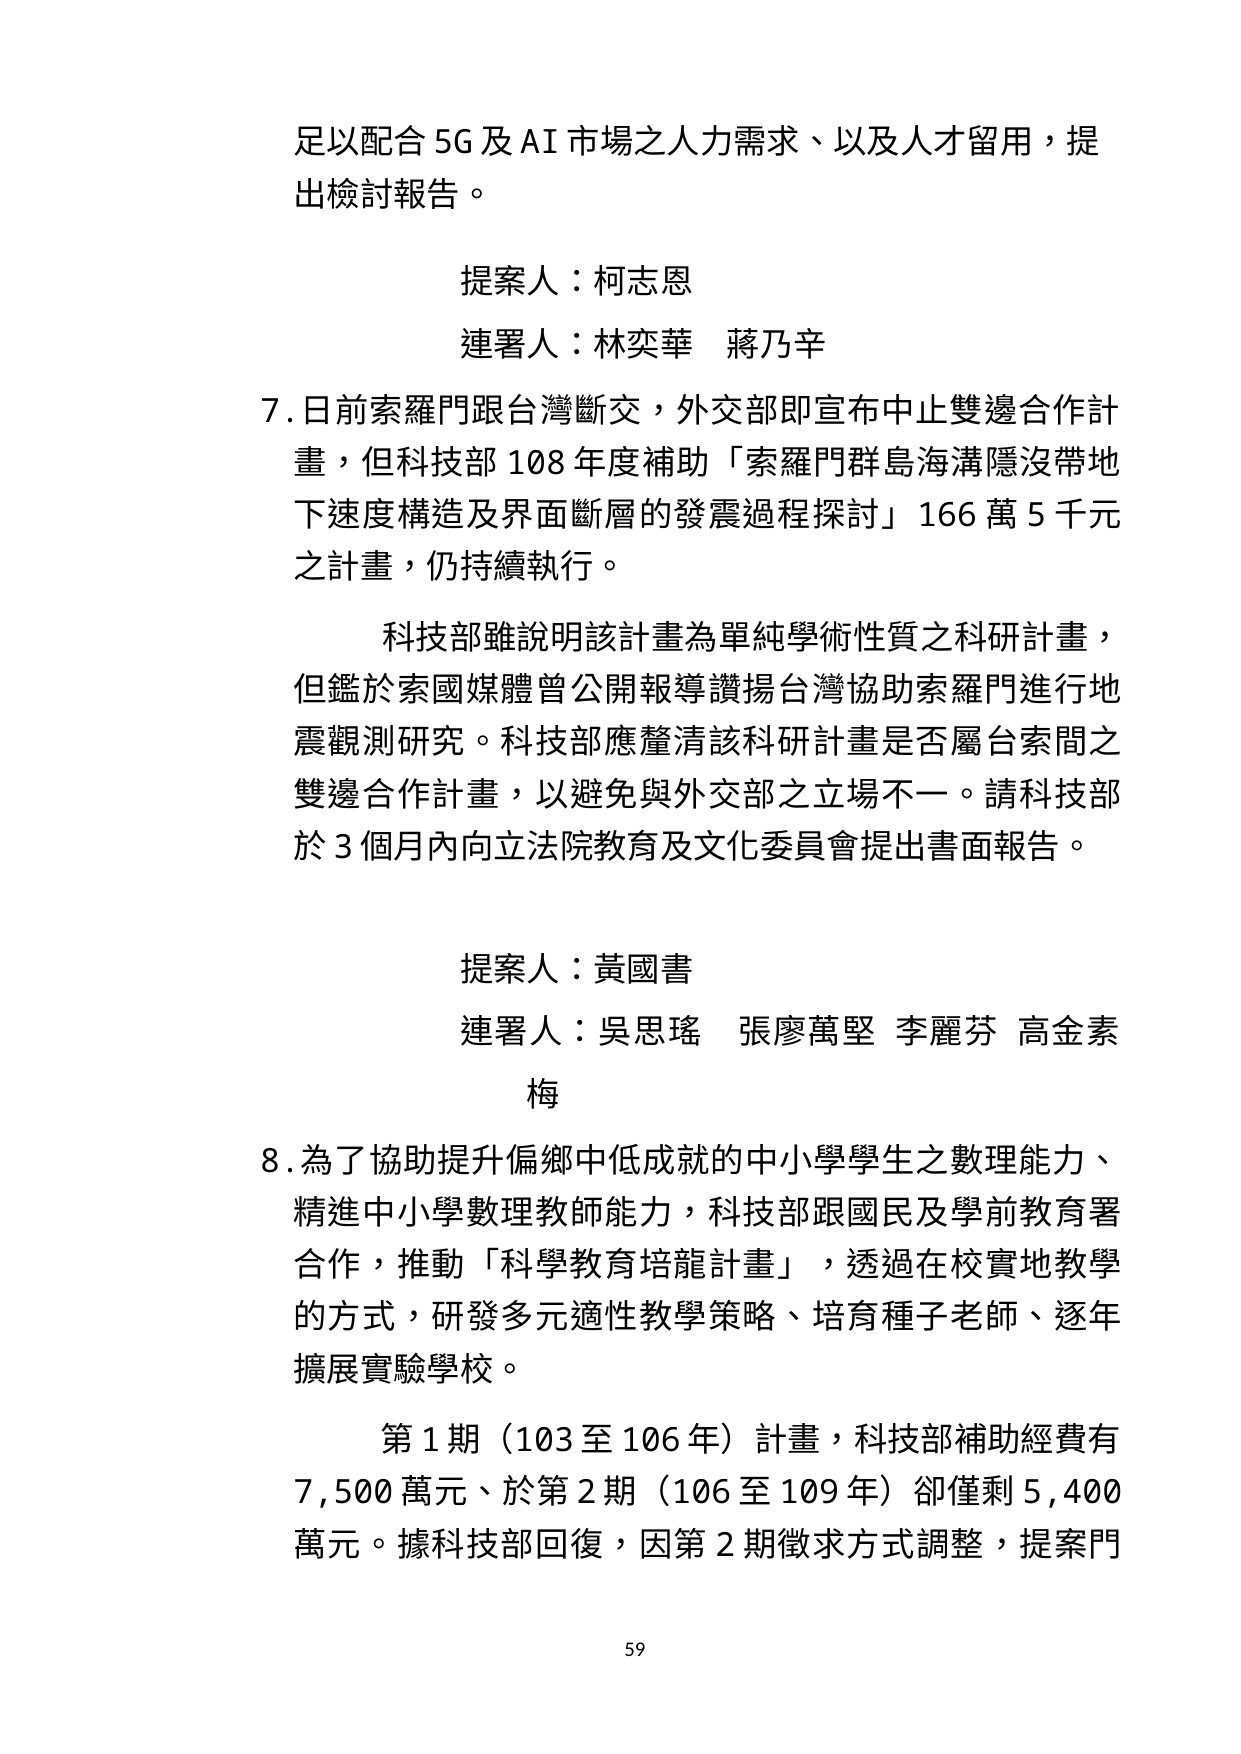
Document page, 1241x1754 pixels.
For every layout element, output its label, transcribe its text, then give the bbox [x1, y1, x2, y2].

text 連署人：吳思瑤 張廖萬堅 李麗芬 高金素梅 [460, 987, 1122, 1112]
text 提案人：柯志恩 [460, 237, 1122, 300]
text 提案人：黃國書 [460, 925, 1122, 987]
text 連署人：林奕華 蔣乃辛 [460, 300, 1122, 362]
text 7.日前索羅門跟台灣斷交，外交部即宣布中止雙邊合作計畫，但科技部108年度補助「索羅門群島海溝隱沒帶地下速度構造及界面斷層的發震過程探討」166萬5千元之計畫，仍持續執行。 [260, 381, 1122, 589]
text 第1期（103至106年）計畫，科技部補助經費有7,500萬元、於第2期（106至109年）卻僅剩5,400萬元。據科技部回復，因第2期徵求方式調整，提案門 [260, 1410, 1122, 1566]
text 8.為了協助提升偏鄉中低成就的中小學學生之數理能力、精進中小學數理教師能力，科技部跟國民及學前教育署合作，推動「科學教育培龍計畫」，透過在校實地教學的方式，研發多元適性教學策略、培育種子老師、逐年擴展實驗學校。 [260, 1131, 1122, 1391]
text 6.有鑑於行政院科技會報辦公室預估，具備跨領域和資通訊數位能力高階人才，至2030年將有8.3萬人才缺口。科技部雖於109年度國家科學技術發展基金預算持續編列5G及AI計畫，並與各部會進行相關人才培育計畫。然就高等教育端而言，我國高等教育各級學生就讀科技類領域比重、歷年博士班學生投入科技研發人力，皆有逐漸下降之趨勢；產業端部分，近年ICT產業(資訊與通信科技)於2018年上半年，平均每月職缺數與需求人數皆高於2017年同期數據，但想找ICT產業職缺人數卻呈現下滑趨勢。顯見產業端人才需求殷切、但人才投入相關教育體系及產業之意願皆不高。爰要求科技部應於3個月內，檢討相關人才培育計畫、資通訊研發計畫是否足以配合5G及AI市場之人力需求、以及人才留用，提出檢討報告。 [260, 112, 1122, 216]
text 科技部雖說明該計畫為單純學術性質之科研計畫，但鑑於索國媒體曾公開報導讚揚台灣協助索羅門進行地震觀測研究。科技部應釐清該科研計畫是否屬台索間之雙邊合作計畫，以避免與外交部之立場不一。請科技部於3個月內向立法院教育及文化委員會提出書面報告。 [260, 608, 1122, 868]
